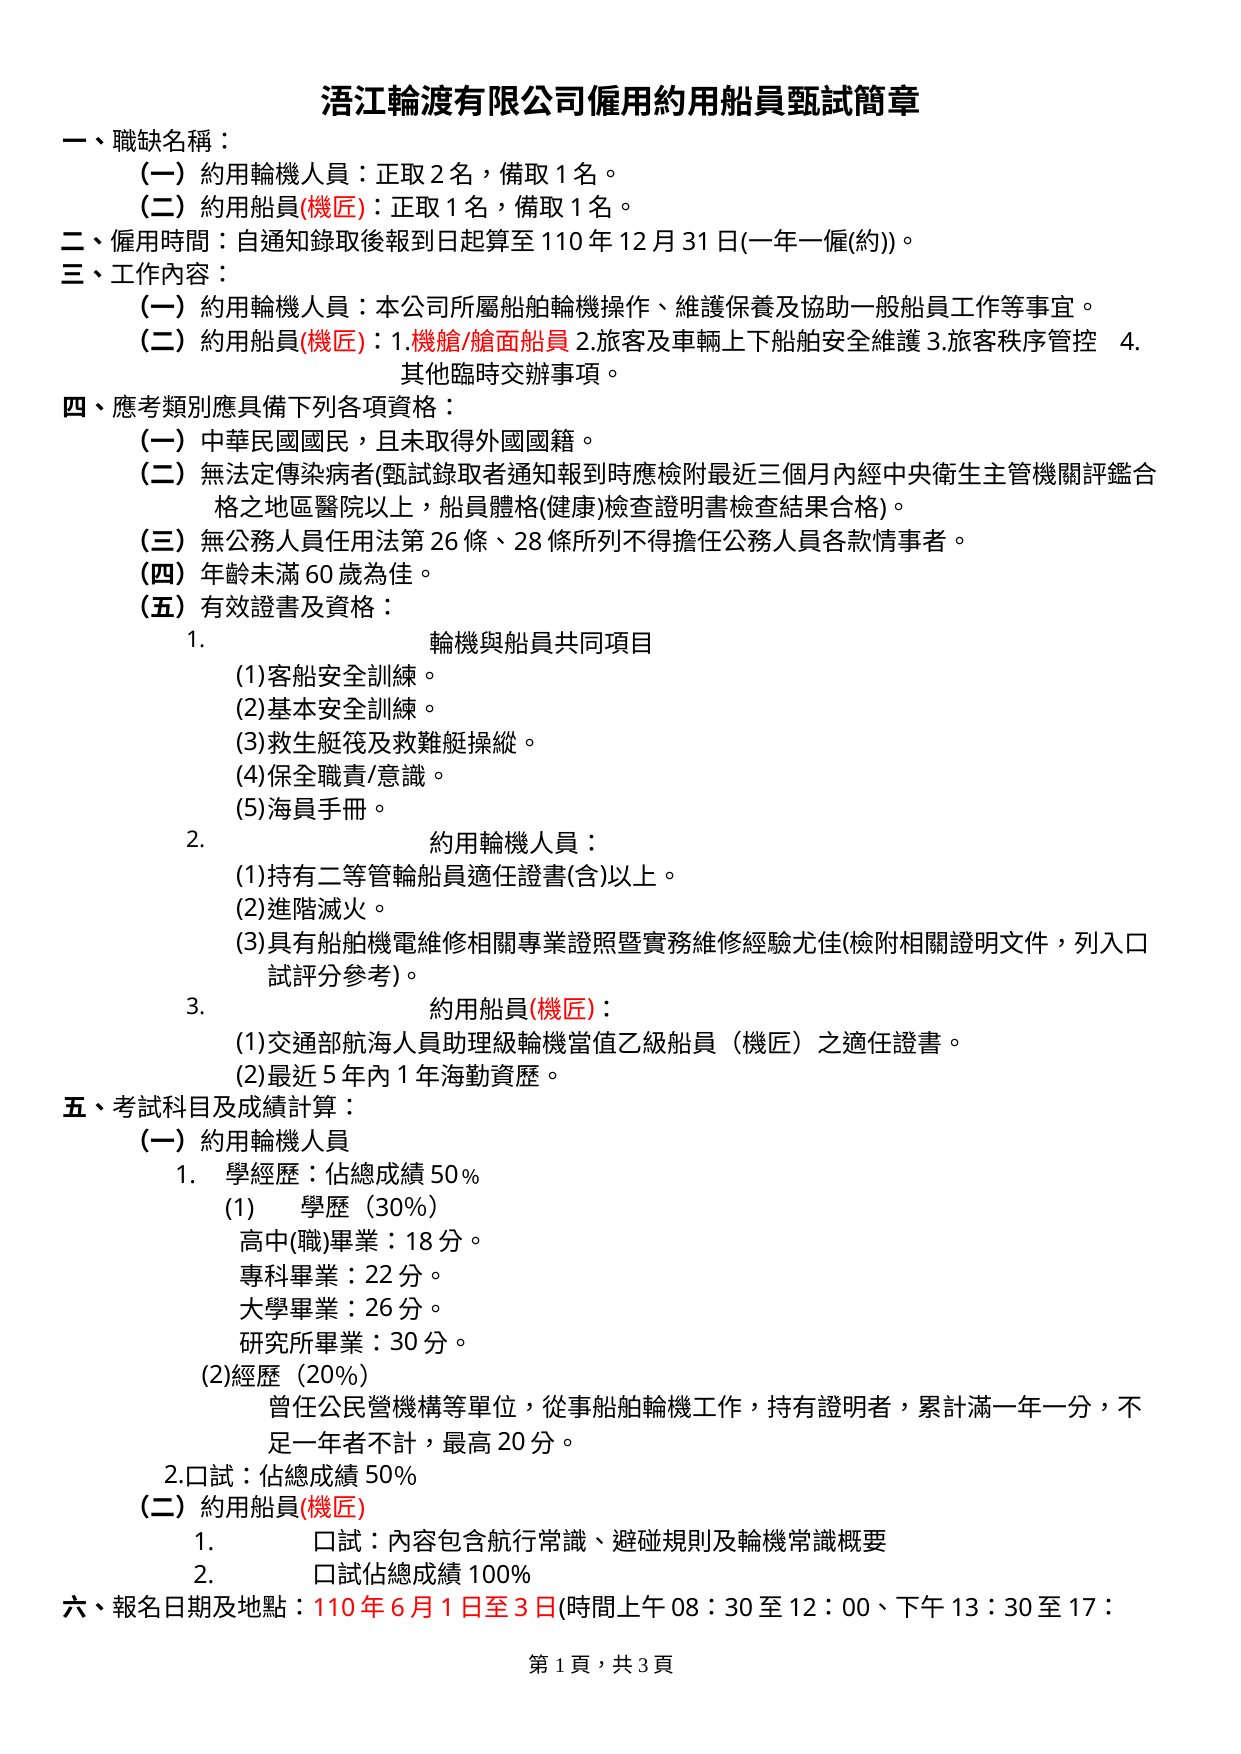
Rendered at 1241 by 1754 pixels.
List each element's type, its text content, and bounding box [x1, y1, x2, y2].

list 海員手冊。 [236, 790, 1165, 823]
list 考試科目及成績計算： [62, 1090, 1165, 1123]
list 客船安全訓練。 [236, 657, 1165, 690]
list 保全職責/意識。 [236, 757, 1165, 790]
list 報名日期及地點：110年6月1日至3日(時間上午08：30至12：00、下午13：30至17： [62, 1590, 1165, 1623]
list 中華民國國民，且未取得外國國籍。 [125, 423, 1165, 457]
list 持有二等管輪船員適任證書(含)以上。 [236, 857, 1165, 890]
list 口試佔總成績100% [193, 1557, 1165, 1590]
list 約用船員(機匠)：正取1名，備取1名。 [125, 190, 1165, 223]
list 基本安全訓練。 [236, 690, 1165, 723]
list 交通部航海人員助理級輪機當值乙級船員（機匠）之適任證書。 [236, 1023, 1165, 1057]
text 專科畢業：22分。 [75, 1257, 1165, 1290]
list 應考類別應具備下列各項資格： [62, 390, 1165, 423]
list 工作內容： [60, 257, 1165, 290]
list 約用輪機人員：本公司所屬船舶輪機操作、維護保養及協助一般船員工作等事宜。 [125, 290, 1165, 323]
list 約用船員(機匠) [125, 1490, 1165, 1523]
list 有效證書及資格： [125, 590, 1165, 623]
list 口試：內容包含航行常識、避碰規則及輪機常識概要 [193, 1523, 1165, 1557]
list 無公務人員任用法第26條、28條所列不得擔任公務人員各款情事者。 [125, 523, 1165, 557]
text 浯江輪渡有限公司僱用約用船員甄試簡章 [75, 75, 1165, 123]
list 約用輪機人員： [186, 823, 1165, 857]
text 研究所畢業：30分。 [75, 1323, 1165, 1357]
text 高中(職)畢業：18分。 [75, 1223, 1165, 1257]
text 曾任公民營機構等單位，從事船舶輪機工作，持有證明者，累計滿一年一分，不足一年者不計，最高20分。 [267, 1390, 1165, 1457]
list 僱用時間：自通知錄取後報到日起算至110年12月31日(一年一僱(約))。 [60, 223, 1165, 257]
list 年齡未滿60歲為佳。 [125, 557, 1165, 590]
list 約用輪機人員：正取2名，備取1名。 [125, 157, 1165, 190]
text (2)經歷（20％） [75, 1357, 1165, 1390]
list 約用船員(機匠)： [186, 990, 1165, 1023]
list 約用輪機人員 [125, 1123, 1165, 1157]
list 職缺名稱： [62, 123, 1165, 157]
list 最近5年內1年海勤資歷。 [236, 1057, 1165, 1090]
list 約用船員(機匠)：1.機艙/艙面船員2.旅客及車輛上下船舶安全維護3.旅客秩序管控 4.其他臨時交辦事項。 [125, 323, 1165, 390]
list 進階滅火。 [236, 890, 1165, 923]
list 救生艇筏及救難艇操縱。 [236, 723, 1165, 757]
list 學經歷：佔總成績50﹪ [175, 1157, 1165, 1190]
text 大學畢業：26分。 [75, 1290, 1165, 1323]
list 無法定傳染病者(甄試錄取者通知報到時應檢附最近三個月內經中央衛生主管機關評鑑合格之地區醫院以上，船員體格(健康)檢查證明書檢查結果合格)。 [125, 457, 1165, 523]
list 具有船舶機電維修相關專業證照暨實務維修經驗尤佳(檢附相關證明文件，列入口試評分參考)。 [236, 923, 1165, 990]
list 學歷（30％） [225, 1190, 1165, 1223]
list 輪機與船員共同項目 [186, 623, 1165, 657]
text 2.口試：佔總成績50％ [75, 1457, 1165, 1490]
